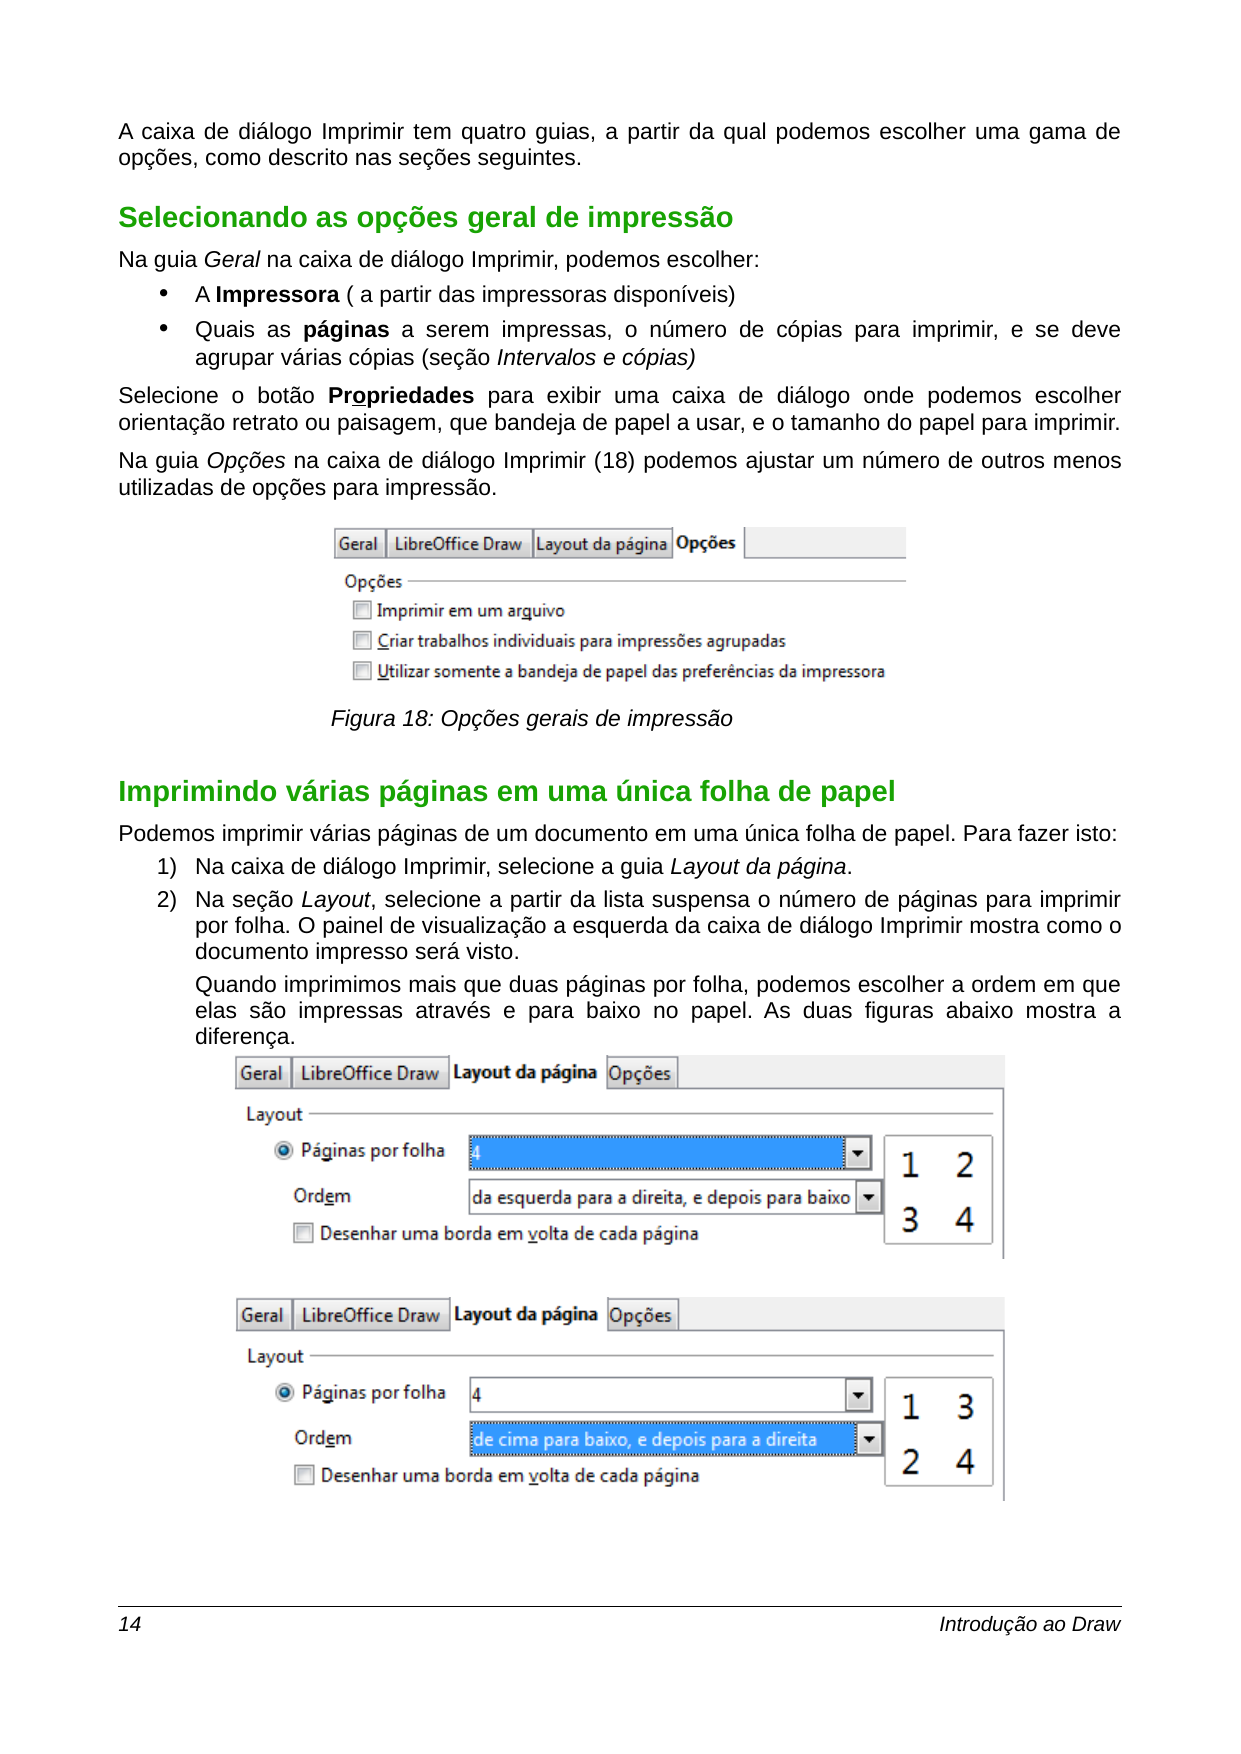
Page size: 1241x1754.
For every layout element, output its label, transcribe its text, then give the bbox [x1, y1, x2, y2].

list A Impressora ( a partir das impressoras disponíveis) [156, 279, 1122, 308]
list A caixa de diálogo Imprimir tem quatro guias, a partir da qual podemos escolher uma gama de opções, como descrito nas seções seguintes. [118, 118, 1122, 171]
list Podemos imprimir várias páginas de um documento em uma única folha de papel. Para fazer isto: [118, 820, 1122, 847]
list Quando imprimimos mais que duas páginas por folha, podemos escolher a ordem em que elas são impressas através e para baixo no papel. As duas figuras abaixo mostra a diferença. [195, 971, 1122, 1049]
subtitle Selecionando as opções geral de impressão [118, 200, 1122, 234]
text Na guia Opções na caixa de diálogo Imprimir (Figura 18) podemos ajustar um número de outros menos utilizadas de opções para impressão. [118, 447, 1122, 500]
list Na seção Layout, selecione a partir da lista suspensa o número de páginas para imprimir por folha. O painel de visualização a esquerda da caixa de diálogo Imprimir mostra como o documento impresso será visto. [177, 886, 1122, 964]
subtitle Imprimindo várias páginas em uma única folha de papel [118, 774, 1122, 808]
text Selecione o botão Propriedades para exibir uma caixa de diálogo onde podemos escolher orientação retrato ou paisagem, que bandeja de papel a usar, e o tamanho do papel para imprimir. [118, 382, 1122, 435]
picture [235, 1297, 1005, 1501]
picture [234, 1055, 1006, 1259]
list Na guia Geral na caixa de diálogo Imprimir, podemos escolher: [118, 246, 1122, 272]
list Na caixa de diálogo Imprimir, selecione a guia Layout da página. [177, 853, 1122, 879]
picture [333, 527, 907, 702]
list Quais as páginas a serem impressas, o número de cópias para imprimir, e se deve agrupar várias cópias (seção Intervalos e cópias) [156, 314, 1122, 370]
text Figura 18: Opções gerais de impressão [331, 525, 910, 731]
